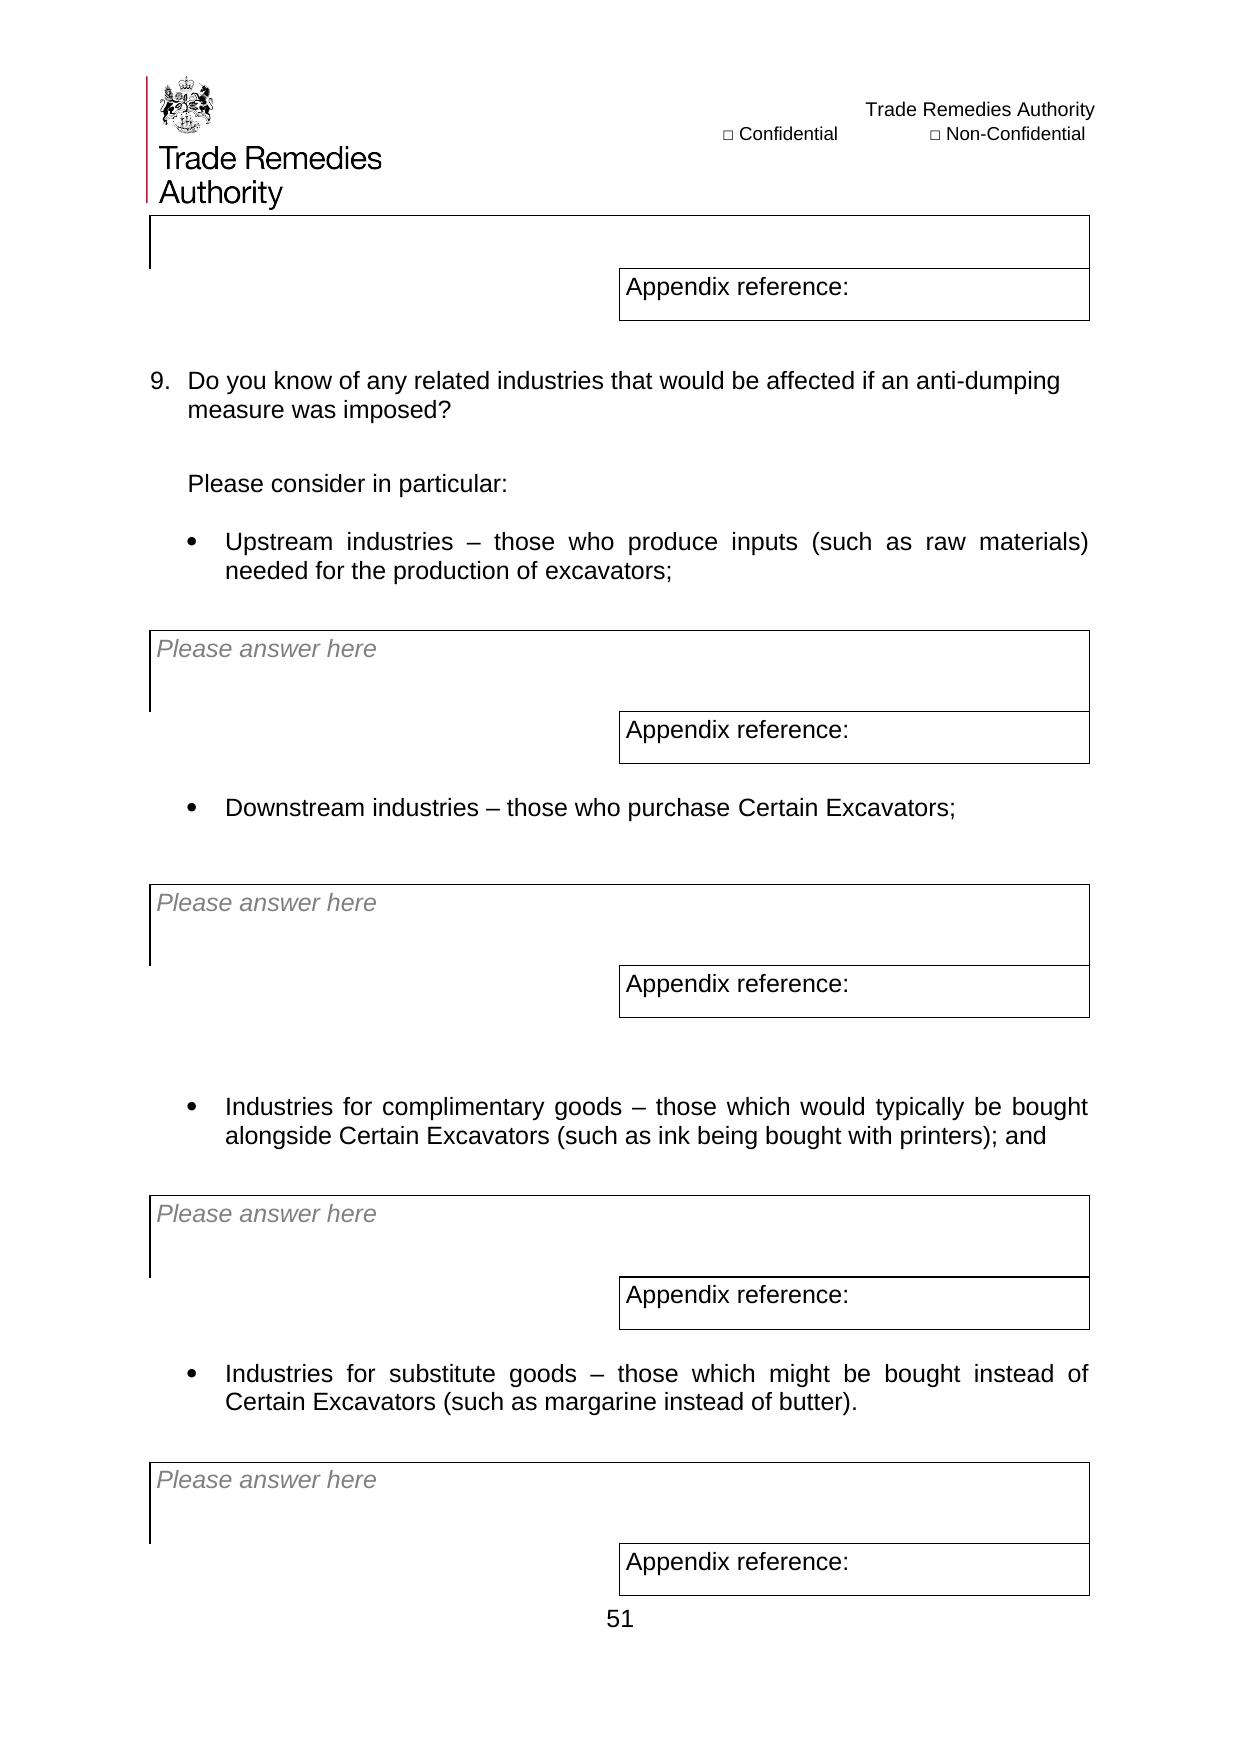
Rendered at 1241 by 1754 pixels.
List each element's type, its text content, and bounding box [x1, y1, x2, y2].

table_cell [150, 1544, 619, 1595]
list Do you know of any related industries that would be affected if an anti-dumping measure was imposed? [150, 366, 1090, 424]
table_header Please answer here [151, 885, 1089, 965]
table_cell Appendix reference: [620, 712, 1089, 763]
table_header [151, 216, 1089, 268]
list Industries for substitute goods – those which might be bought instead of Certain Excavators (such as margarine instead of butter). [187, 1358, 1090, 1416]
list Downstream industries – those who purchase Certain Excavators; [187, 793, 1090, 822]
text Please consider in particular: [150, 469, 1090, 498]
list Upstream industries – those who produce inputs (such as raw materials) needed for the production of excavators; [187, 527, 1090, 584]
table_cell [150, 712, 619, 763]
table_cell Appendix reference: [620, 269, 1089, 320]
table_cell Appendix reference: [620, 1278, 1089, 1329]
table_cell [150, 966, 619, 1017]
list Industries for complimentary goods – those which would typically be bought alongside Certain Excavators (such as ink being bought with printers); and [187, 1092, 1090, 1150]
table_cell Appendix reference: [620, 1544, 1089, 1595]
table_header Please answer here [151, 1463, 1089, 1543]
table_cell [150, 269, 619, 320]
table_cell Appendix reference: [620, 966, 1089, 1017]
table_header Please answer here [151, 631, 1089, 711]
table_cell [150, 1278, 619, 1329]
table_header Please answer here [151, 1196, 1089, 1276]
